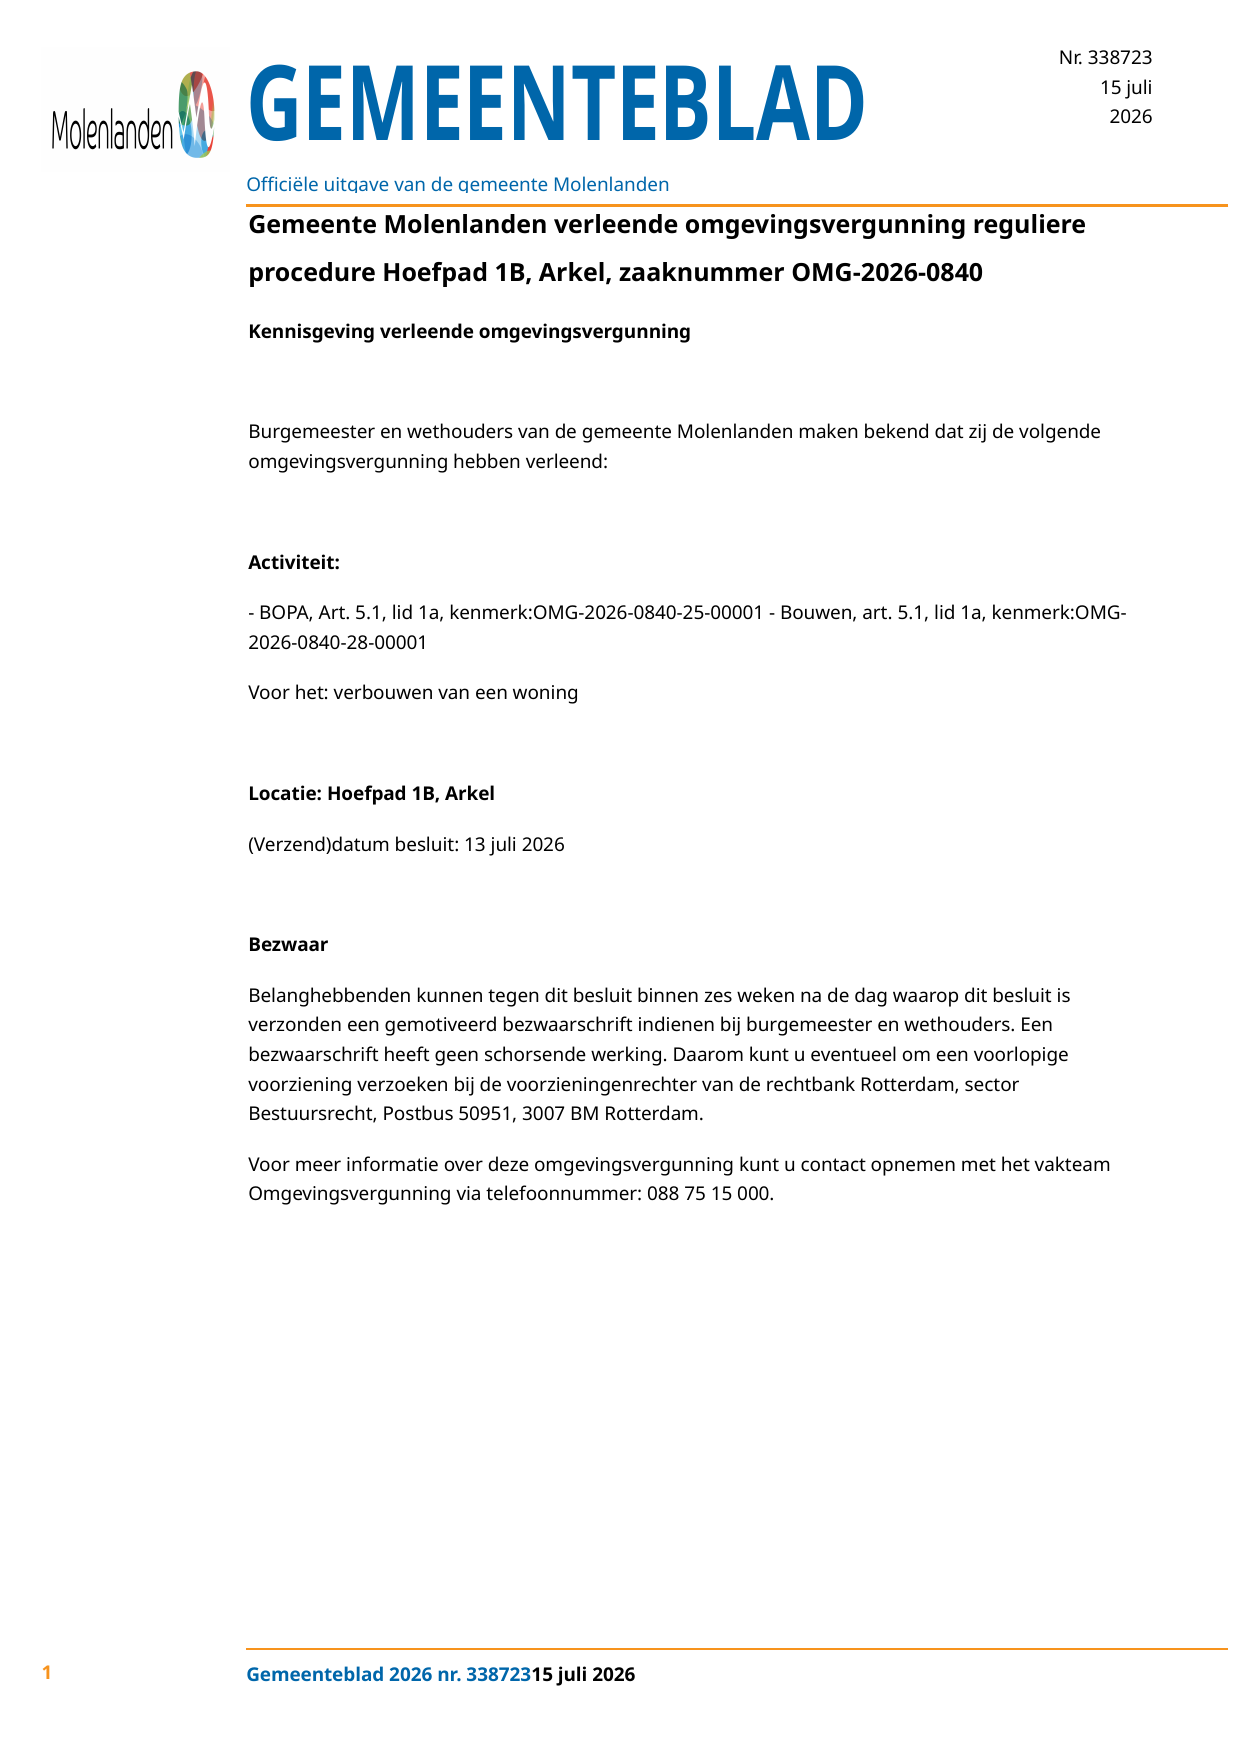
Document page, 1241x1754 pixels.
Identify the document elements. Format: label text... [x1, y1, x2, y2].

text Belanghebbenden kunnen tegen dit besluit binnen zes weken na de dag waarop dit besluit is verzonden een gemotiveerd bezwaarschrift indienen bij burgemeester en wethouders. Een bezwaarschrift heeft geen schorsende werking. Daarom kunt u eventueel om een voorlopige voorziening verzoeken bij de voorzieningenrechter van de rechtbank Rotterdam, sector Bestuursrecht, Postbus 50951, 3007 BM Rotterdam. [248, 982, 1152, 1126]
text Voor meer informatie over deze omgevingsvergunning kunt u contact opnemen met het vakteam Omgevingsvergunning via telefoonnummer: 088 75 15 000. [248, 1151, 1152, 1206]
text Bezwaar [248, 932, 1152, 957]
picture [41, 47, 231, 172]
text Locatie: Hoefpad 1B, Arkel [248, 780, 1152, 806]
text Gemeente Molenlanden verleende omgevingsvergunning reguliere procedure Hoefpad 1B, Arkel, zaaknummer OMG-2026-0840 [248, 207, 1152, 288]
text Activiteit: [248, 549, 1152, 575]
text (Verzend)datum besluit: 13 juli 2026 [248, 831, 1152, 857]
text Burgemeester en wethouders van de gemeente Molenlanden maken bekend dat zij de volgende omgevingsvergunning hebben verleend: [248, 419, 1152, 474]
text Kennisgeving verleende omgevingsvergunning [248, 318, 1152, 344]
text - BOPA, Art. 5.1, lid 1a, kenmerk:OMG-2026-0840-25-00001 - Bouwen, art. 5.1, lid 1a, kenmerk:OMG-2026-0840-28-00001 [248, 599, 1152, 655]
text Voor het: verbouwen van een woning [248, 679, 1152, 705]
